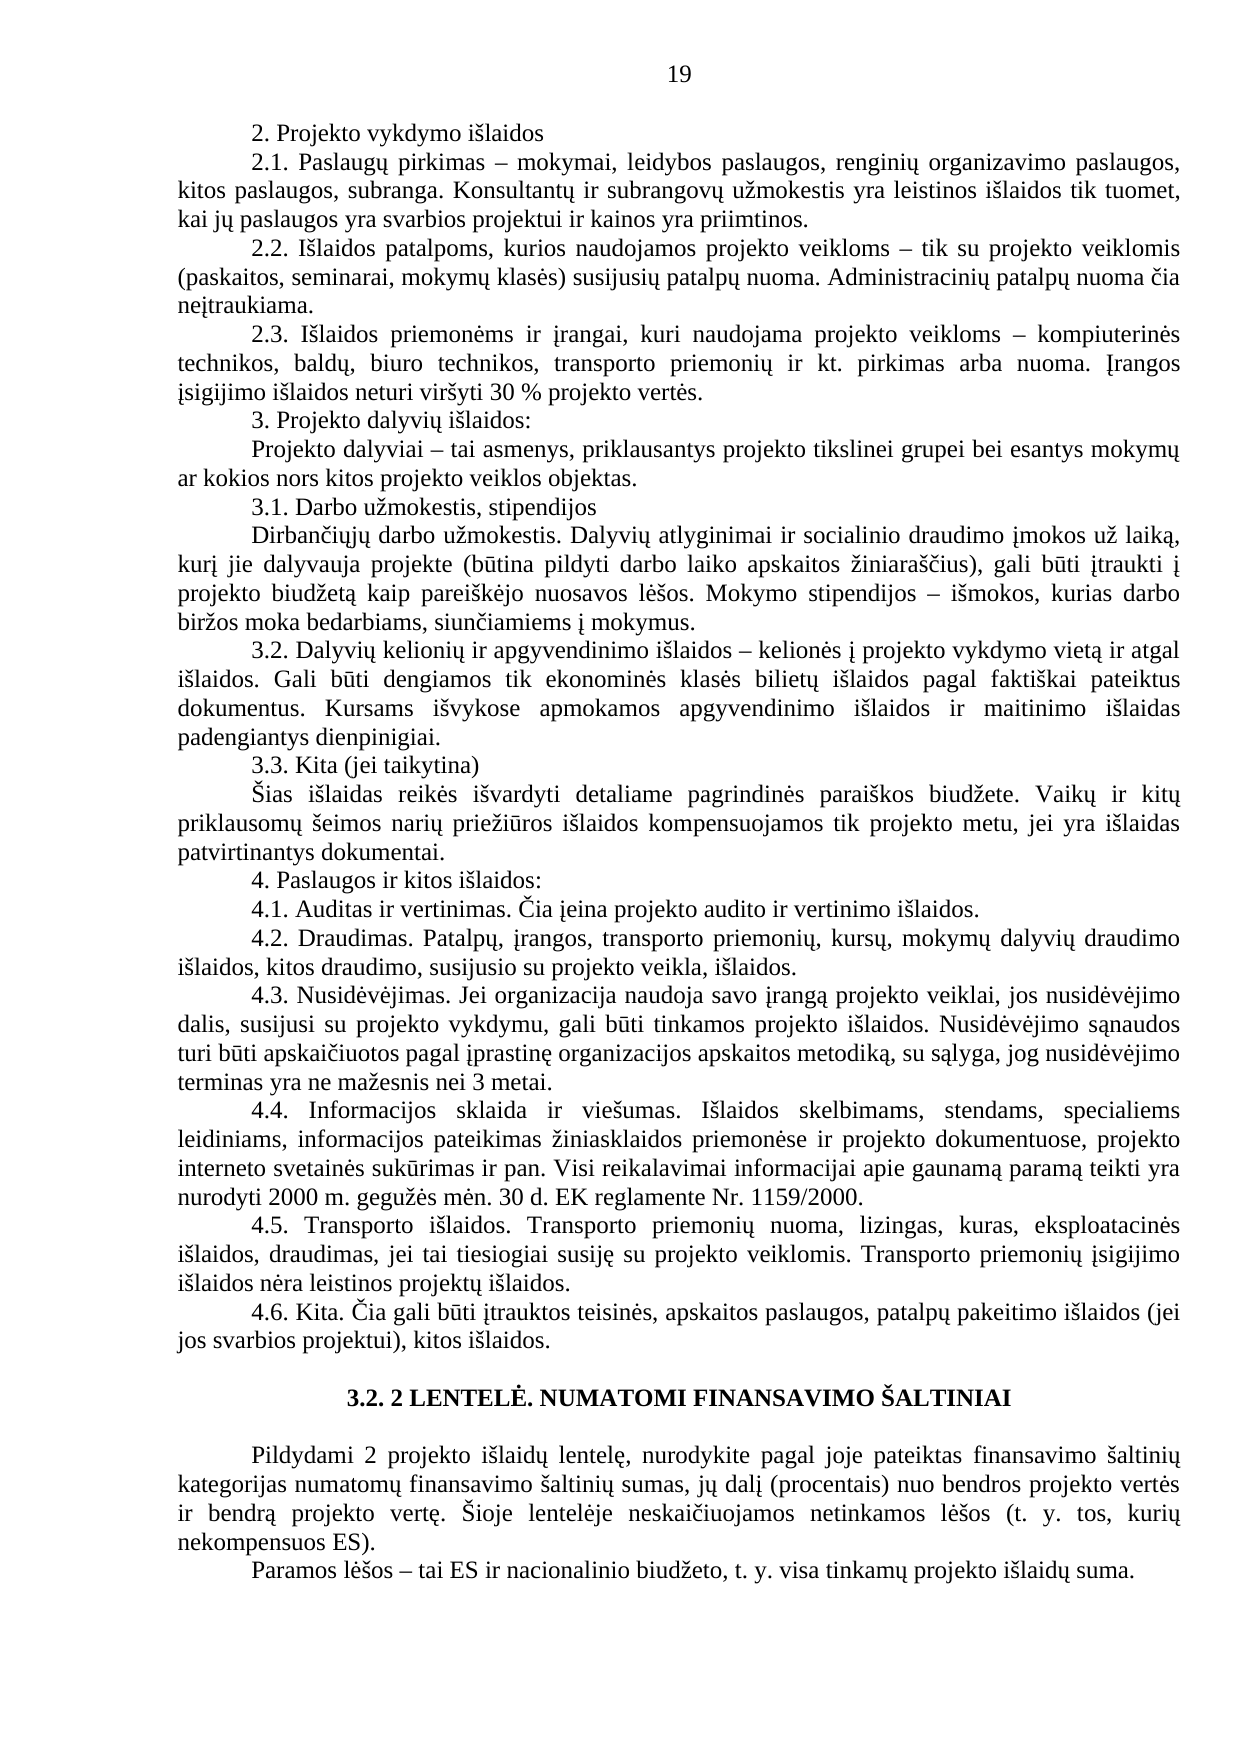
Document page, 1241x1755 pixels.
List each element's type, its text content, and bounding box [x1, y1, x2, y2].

text 2.1. Paslaugų pirkimas – mokymai, leidybos paslaugos, renginių organizavimo paslaugos, kitos paslaugos, subranga. Konsultantų ir subrangovų užmokestis yra leistinos išlaidos tik tuomet, kai jų paslaugos yra svarbios projektui ir kainos yra priimtinos. [177, 147, 1181, 233]
text 2.2. Išlaidos patalpoms, kurios naudojamos projekto veikloms – tik su projekto veiklomis (paskaitos, seminarai, mokymų klasės) susijusių patalpų nuoma. Administracinių patalpų nuoma čia neįtraukiama. [177, 233, 1181, 319]
text Paramos lėšos – tai ES ir nacionalinio biudžeto, t. y. visa tinkamų projekto išlaidų suma. [177, 1556, 1181, 1584]
text Dirbančiųjų darbo užmokestis. Dalyvių atlyginimai ir socialinio draudimo įmokos už laiką, kurį jie dalyvauja projekte (būtina pildyti darbo laiko apskaitos žiniaraščius), gali būti įtraukti į projekto biudžetą kaip pareiškėjo nuosavos lėšos. Mokymo stipendijos – išmokos, kurias darbo biržos moka bedarbiams, siunčiamiems į mokymus. [177, 521, 1181, 636]
text 4.1. Auditas ir vertinimas. Čia įeina projekto audito ir vertinimo išlaidos. [177, 894, 1181, 923]
text Pildydami 2 projekto išlaidų lentelę, nurodykite pagal joje pateiktas finansavimo šaltinių kategorijas numatomų finansavimo šaltinių sumas, jų dalį (procentais) nuo bendros projekto vertės ir bendrą projekto vertę. Šioje lentelėje neskaičiuojamos netinkamos lėšos (t. y. tos, kurių nekompensuos ES). [177, 1441, 1181, 1556]
text Šias išlaidas reikės išvardyti detaliame pagrindinės paraiškos biudžete. Vaikų ir kitų priklausomų šeimos narių priežiūros išlaidos kompensuojamos tik projekto metu, jei yra išlaidas patvirtinantys dokumentai. [177, 779, 1181, 866]
text 4. Paslaugos ir kitos išlaidos: [177, 866, 1181, 894]
text 4.6. Kita. Čia gali būti įtrauktos teisinės, apskaitos paslaugos, patalpų pakeitimo išlaidos (jei jos svarbios projektui), kitos išlaidos. [177, 1297, 1181, 1354]
text 4.3. Nusidėvėjimas. Jei organizacija naudoja savo įrangą projekto veiklai, jos nusidėvėjimo dalis, susijusi su projekto vykdymu, gali būti tinkamos projekto išlaidos. Nusidėvėjimo sąnaudos turi būti apskaičiuotos pagal įprastinę organizacijos apskaitos metodiką, su sąlyga, jog nusidėvėjimo terminas yra ne mažesnis nei 3 metai. [177, 981, 1181, 1096]
text 3.2. 2 LENTELĖ. NUMATOMI FINANSAVIMO ŠALTINIAI [177, 1383, 1181, 1412]
text 4.5. Transporto išlaidos. Transporto priemonių nuoma, lizingas, kuras, eksploatacinės išlaidos, draudimas, jei tai tiesiogiai susiję su projekto veiklomis. Transporto priemonių įsigijimo išlaidos nėra leistinos projektų išlaidos. [177, 1211, 1181, 1297]
text Projekto dalyviai – tai asmenys, priklausantys projekto tikslinei grupei bei esantys mokymų ar kokios nors kitos projekto veiklos objektas. [177, 434, 1181, 492]
text 2. Projekto vykdymo išlaidos [177, 118, 1181, 147]
text 3.3. Kita (jei taikytina) [177, 751, 1181, 779]
text 3.1. Darbo užmokestis, stipendijos [177, 492, 1181, 521]
text 4.2. Draudimas. Patalpų, įrangos, transporto priemonių, kursų, mokymų dalyvių draudimo išlaidos, kitos draudimo, susijusio su projekto veikla, išlaidos. [177, 923, 1181, 981]
text 3. Projekto dalyvių išlaidos: [177, 406, 1181, 434]
text 3.2. Dalyvių kelionių ir apgyvendinimo išlaidos – kelionės į projekto vykdymo vietą ir atgal išlaidos. Gali būti dengiamos tik ekonominės klasės bilietų išlaidos pagal faktiškai pateiktus dokumentus. Kursams išvykose apmokamos apgyvendinimo išlaidos ir maitinimo išlaidas padengiantys dienpinigiai. [177, 636, 1181, 751]
text 4.4. Informacijos sklaida ir viešumas. Išlaidos skelbimams, stendams, specialiems leidiniams, informacijos pateikimas žiniasklaidos priemonėse ir projekto dokumentuose, projekto interneto svetainės sukūrimas ir pan. Visi reikalavimai informacijai apie gaunamą paramą teikti yra nurodyti 2000 m. gegužės mėn. 30 d. EK reglamente Nr. 1159/2000. [177, 1096, 1181, 1211]
text 2.3. Išlaidos priemonėms ir įrangai, kuri naudojama projekto veikloms – kompiuterinės technikos, baldų, biuro technikos, transporto priemonių ir kt. pirkimas arba nuoma. Įrangos įsigijimo išlaidos neturi viršyti 30 % projekto vertės. [177, 319, 1181, 406]
